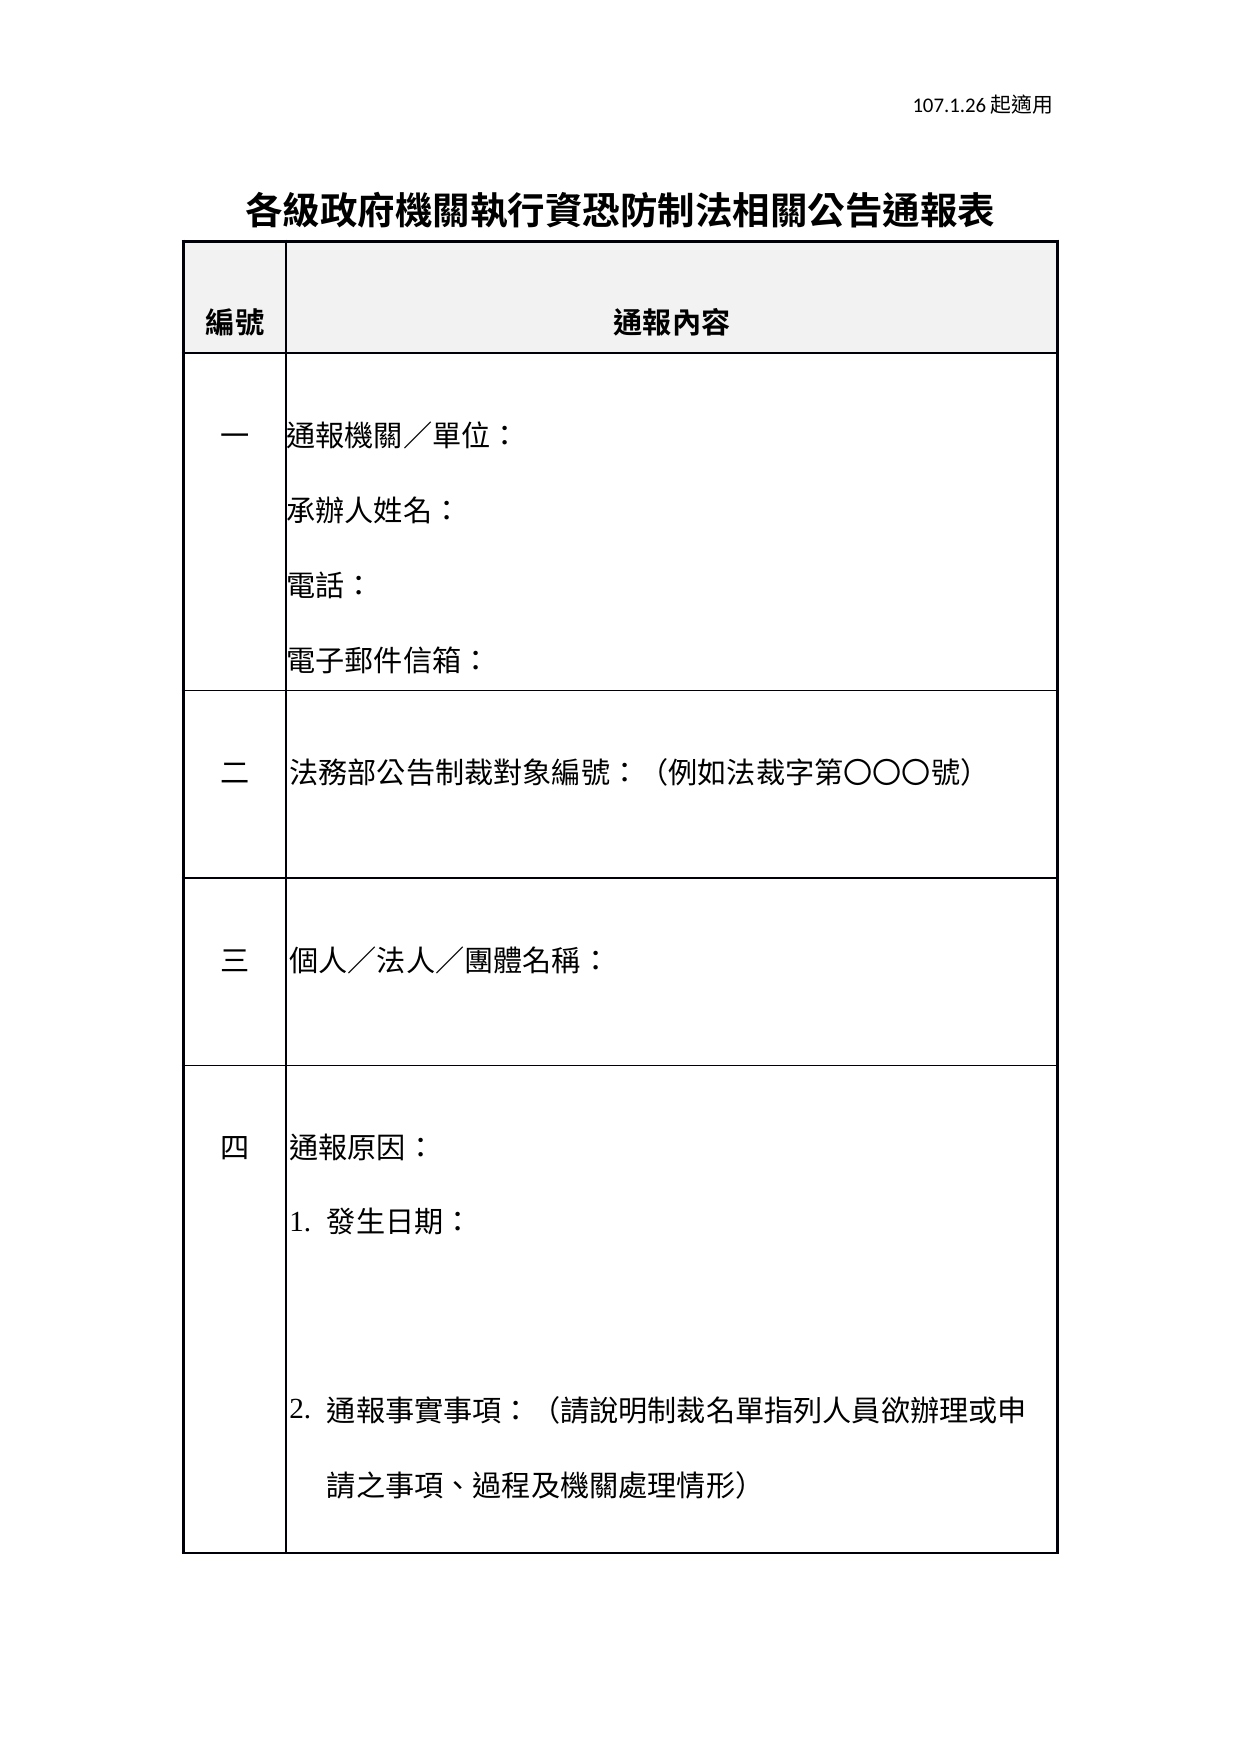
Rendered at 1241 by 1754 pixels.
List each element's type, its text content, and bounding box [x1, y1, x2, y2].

table_header 通報內容 [287, 243, 1056, 352]
table_cell 四 [185, 1066, 285, 1552]
table_cell 二 [185, 691, 285, 877]
table_header 編號 [185, 243, 285, 352]
table_cell 三 [185, 879, 285, 1064]
table_cell 個人／法人／團體名稱： [287, 879, 1056, 1064]
table_cell 通報原因： 發生日期： 通報事實事項：（請說明制裁名單指列人員欲辦理或申請之事項、過程及機關處理情形） [287, 1066, 1056, 1552]
table_cell 一 [185, 354, 285, 689]
table_cell 法務部公告制裁對象編號：（例如法裁字第〇〇〇號） [287, 691, 1056, 877]
table_cell 通報機關／單位： 承辦人姓名： 電話： 電子郵件信箱： [287, 354, 1056, 689]
text 各級政府機關執行資恐防制法相關公告通報表 [187, 164, 1053, 239]
